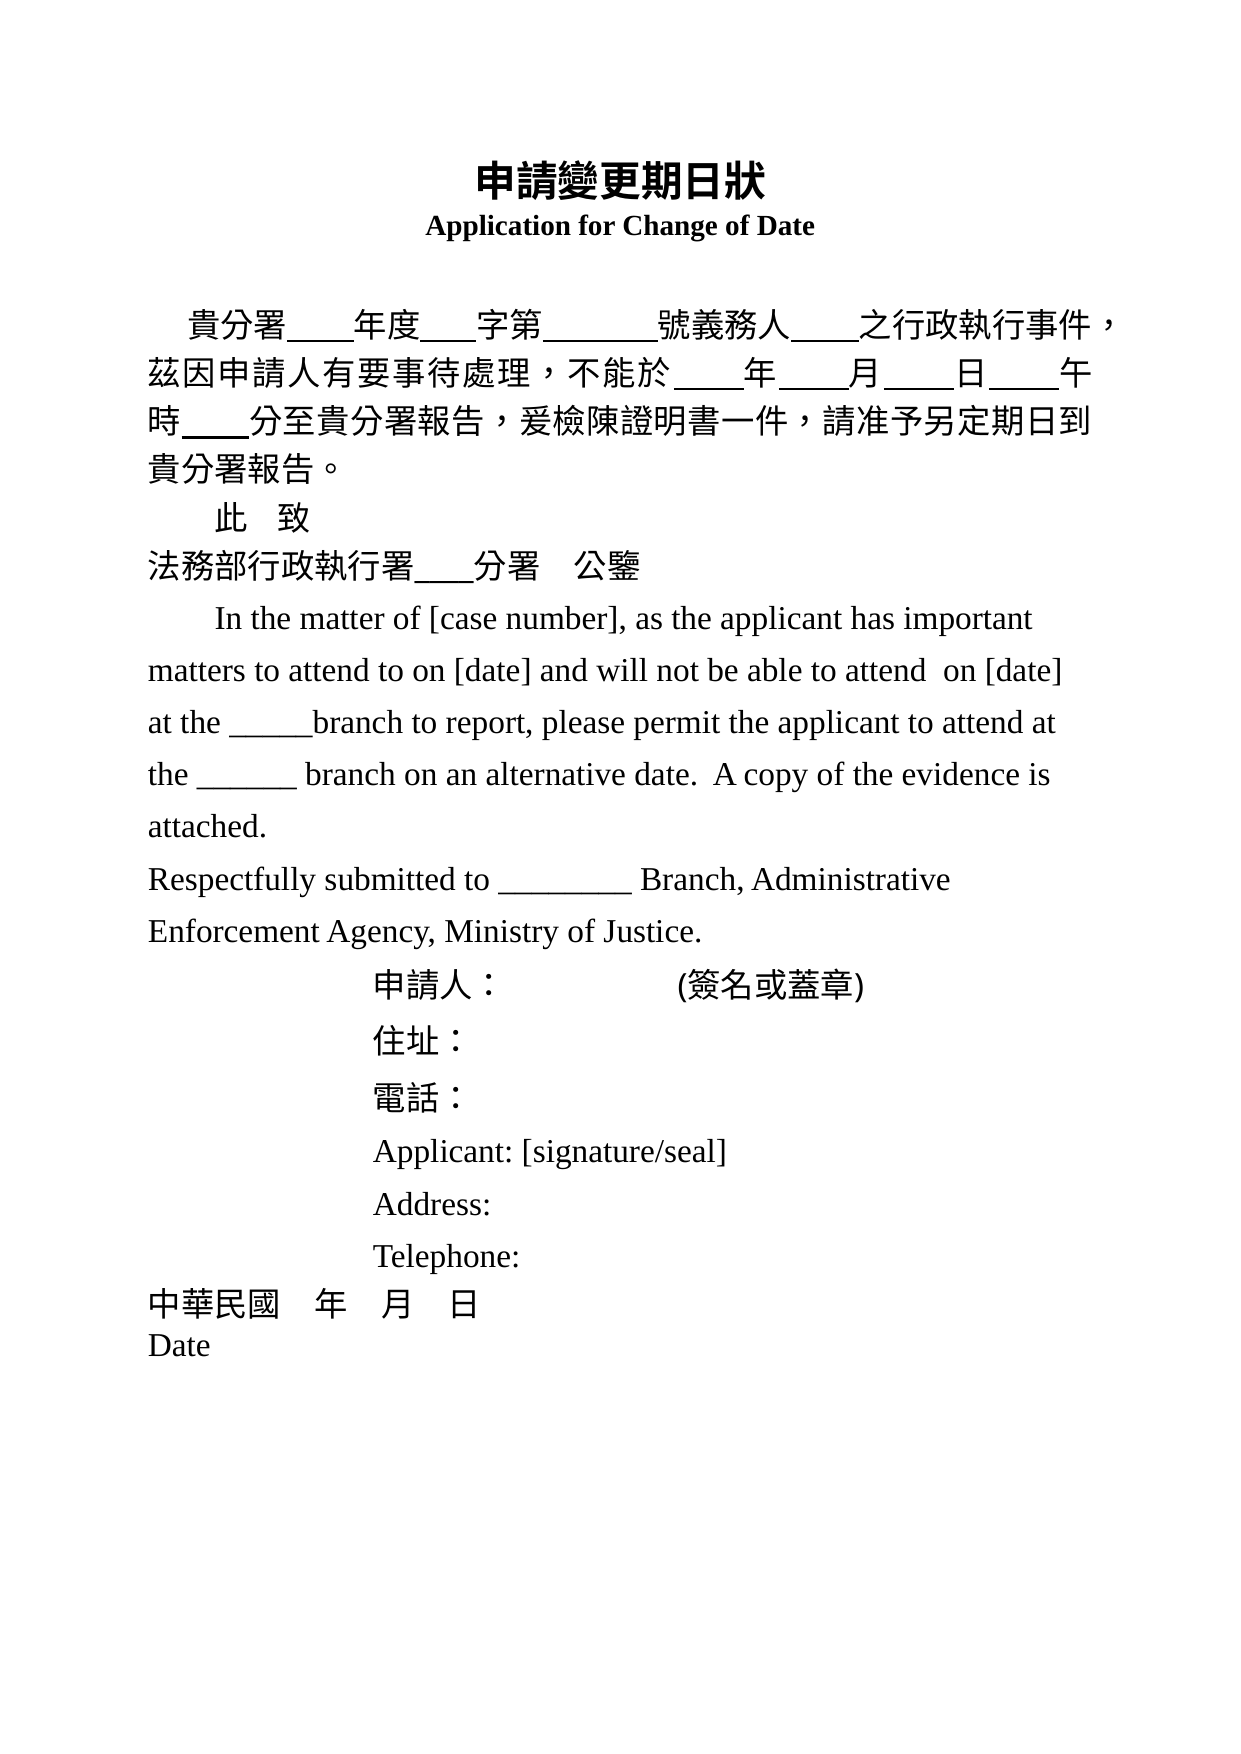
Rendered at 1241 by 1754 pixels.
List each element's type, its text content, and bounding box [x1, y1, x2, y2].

text 電話： [148, 1065, 1092, 1121]
text 貴分署 年度 字第 號義務人 之行政執行事件，茲因申請人有要事待處理，不能於 年 月 日 午 時 分至貴分署報告，爰檢陳證明書一件，請准予另定期日到貴分署報告。 [148, 298, 1092, 491]
text 此 致 [148, 491, 1092, 539]
text 法務部行政執行署____分署 公鑒 [148, 539, 1092, 588]
text Applicant: [signature/seal] [148, 1121, 1092, 1173]
text Address: [148, 1173, 1092, 1225]
text Respectfully submitted to ________ Branch, Administrative Enforcement Agency, Ministry of Justice. [148, 848, 1092, 952]
text 申請人： (簽名或蓋章) [148, 952, 1092, 1009]
text 中華民國 年 月 日 [148, 1277, 1092, 1326]
text In the matter of [case number], as the applicant has important matters to attend to on [date] and will not be able to attend on [date] at the _____branch to report, please permit the applicant to attend at the ______ branch on an alternative date. A copy of the evidence is attached. [148, 588, 1092, 848]
text Date [148, 1326, 1092, 1364]
text 申請變更期日狀 [148, 148, 1092, 208]
text Telephone: [148, 1225, 1092, 1277]
text 住址： [148, 1009, 1092, 1065]
text Application for Change of Date [148, 208, 1092, 242]
